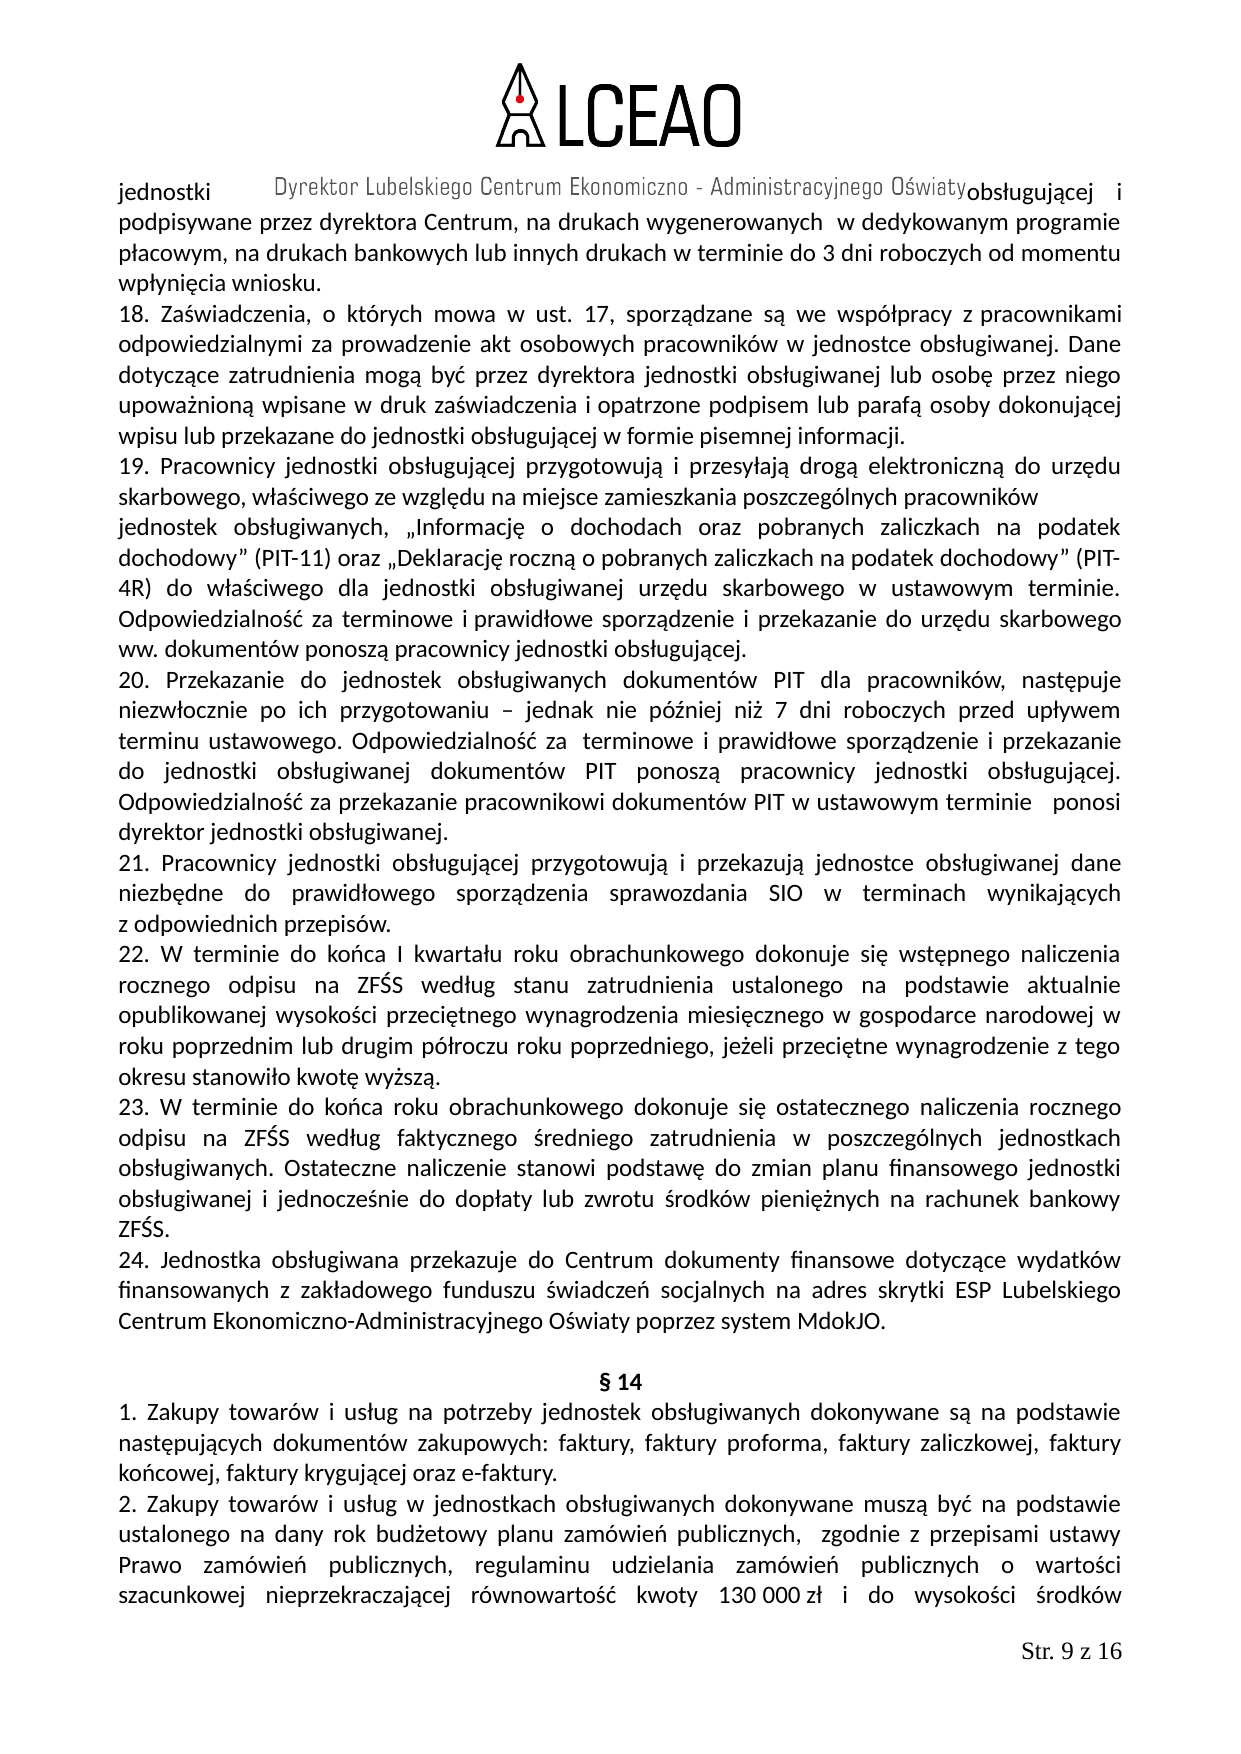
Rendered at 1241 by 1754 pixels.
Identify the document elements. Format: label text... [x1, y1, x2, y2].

text jednostek obsługiwanych, „Informację o dochodach oraz pobranych zaliczkach na podatek dochodowy” (PIT-11) oraz „Deklarację roczną o pobranych zaliczkach na podatek dochodowy” (PIT-4R) do właściwego dla jednostki obsługiwanej urzędu skarbowego w ustawowym terminie. Odpowiedzialność za terminowe i prawidłowe sporządzenie i przekazanie do urzędu skarbowego ww. dokumentów ponoszą pracownicy jednostki obsługującej. [118, 511, 1122, 664]
text 2. Zakupy towarów i usług w jednostkach obsługiwanych dokonywane muszą być na podstawie ustalonego na dany rok budżetowy planu zamówień publicznych, zgodnie z przepisami ustawy Prawo zamówień publicznych, regulaminu udzielania zamówień publicznych o wartości szacunkowej nieprzekraczającej równowartość kwoty 130 000 zł i do wysokości środków [118, 1488, 1122, 1610]
text 22. W terminie do końca I kwartału roku obrachunkowego dokonuje się wstępnego naliczenia rocznego odpisu na ZFŚS według stanu zatrudnienia ustalonego na podstawie aktualnie opublikowanej wysokości przeciętnego wynagrodzenia miesięcznego w gospodarce narodowej w roku poprzednim lub drugim półroczu roku poprzedniego, jeżeli przeciętne wynagrodzenie z tego okresu stanowiło kwotę wyższą. [118, 939, 1122, 1091]
text 21. Pracownicy jednostki obsługującej przygotowują i przekazują jednostce obsługiwanej dane niezbędne do prawidłowego sporządzenia sprawozdania SIO w terminach wynikających z odpowiednich przepisów. [118, 847, 1122, 939]
text 24. Jednostka obsługiwana przekazuje do Centrum dokumenty finansowe dotyczące wydatków finansowanych z zakładowego funduszu świadczeń socjalnych na adres skrytki ESP Lubelskiego Centrum Ekonomiczno-Administracyjnego Oświaty poprzez system MdokJO. [118, 1244, 1122, 1335]
text 20. Przekazanie do jednostek obsługiwanych dokumentów PIT dla pracowników, następuje niezwłocznie po ich przygotowaniu – jednak nie później niż 7 dni roboczych przed upływem terminu ustawowego. Odpowiedzialność za terminowe i prawidłowe sporządzenie i przekazanie do jednostki obsługiwanej dokumentów PIT ponoszą pracownicy jednostki obsługującej. Odpowiedzialność za przekazanie pracownikowi dokumentów PIT w ustawowym terminie ponosi dyrektor jednostki obsługiwanej. [118, 664, 1122, 847]
text § 14 [118, 1366, 1122, 1396]
text jednostki obsługującej i podpisywane przez dyrektora Centrum, na drukach wygenerowanych w dedykowanym programie płacowym, na drukach bankowych lub innych drukach w terminie do 3 dni roboczych od momentu wpłynięcia wniosku. [118, 176, 1122, 298]
text 1. Zakupy towarów i usług na potrzeby jednostek obsługiwanych dokonywane są na podstawie następujących dokumentów zakupowych: faktury, faktury proforma, faktury zaliczkowej, faktury końcowej, faktury krygującej oraz e-faktury. [118, 1396, 1122, 1488]
text 18. Zaświadczenia, o których mowa w ust. 17, sporządzane są we współpracy z pracownikami odpowiedzialnymi za prowadzenie akt osobowych pracowników w jednostce obsługiwanej. Dane dotyczące zatrudnienia mogą być przez dyrektora jednostki obsługiwanej lub osobę przez niego upoważnioną wpisane w druk zaświadczenia i opatrzone podpisem lub parafą osoby dokonującej wpisu lub przekazane do jednostki obsługującej w formie pisemnej informacji. [118, 298, 1122, 450]
text 19. Pracownicy jednostki obsługującej przygotowują i przesyłają drogą elektroniczną do urzędu skarbowego, właściwego ze względu na miejsce zamieszkania poszczególnych pracowników [118, 450, 1122, 511]
text 23. W terminie do końca roku obrachunkowego dokonuje się ostatecznego naliczenia rocznego odpisu na ZFŚS według faktycznego średniego zatrudnienia w poszczególnych jednostkach obsługiwanych. Ostateczne naliczenie stanowi podstawę do zmian planu finansowego jednostki obsługiwanej i jednocześnie do dopłaty lub zwrotu środków pieniężnych na rachunek bankowy ZFŚS. [118, 1091, 1122, 1244]
